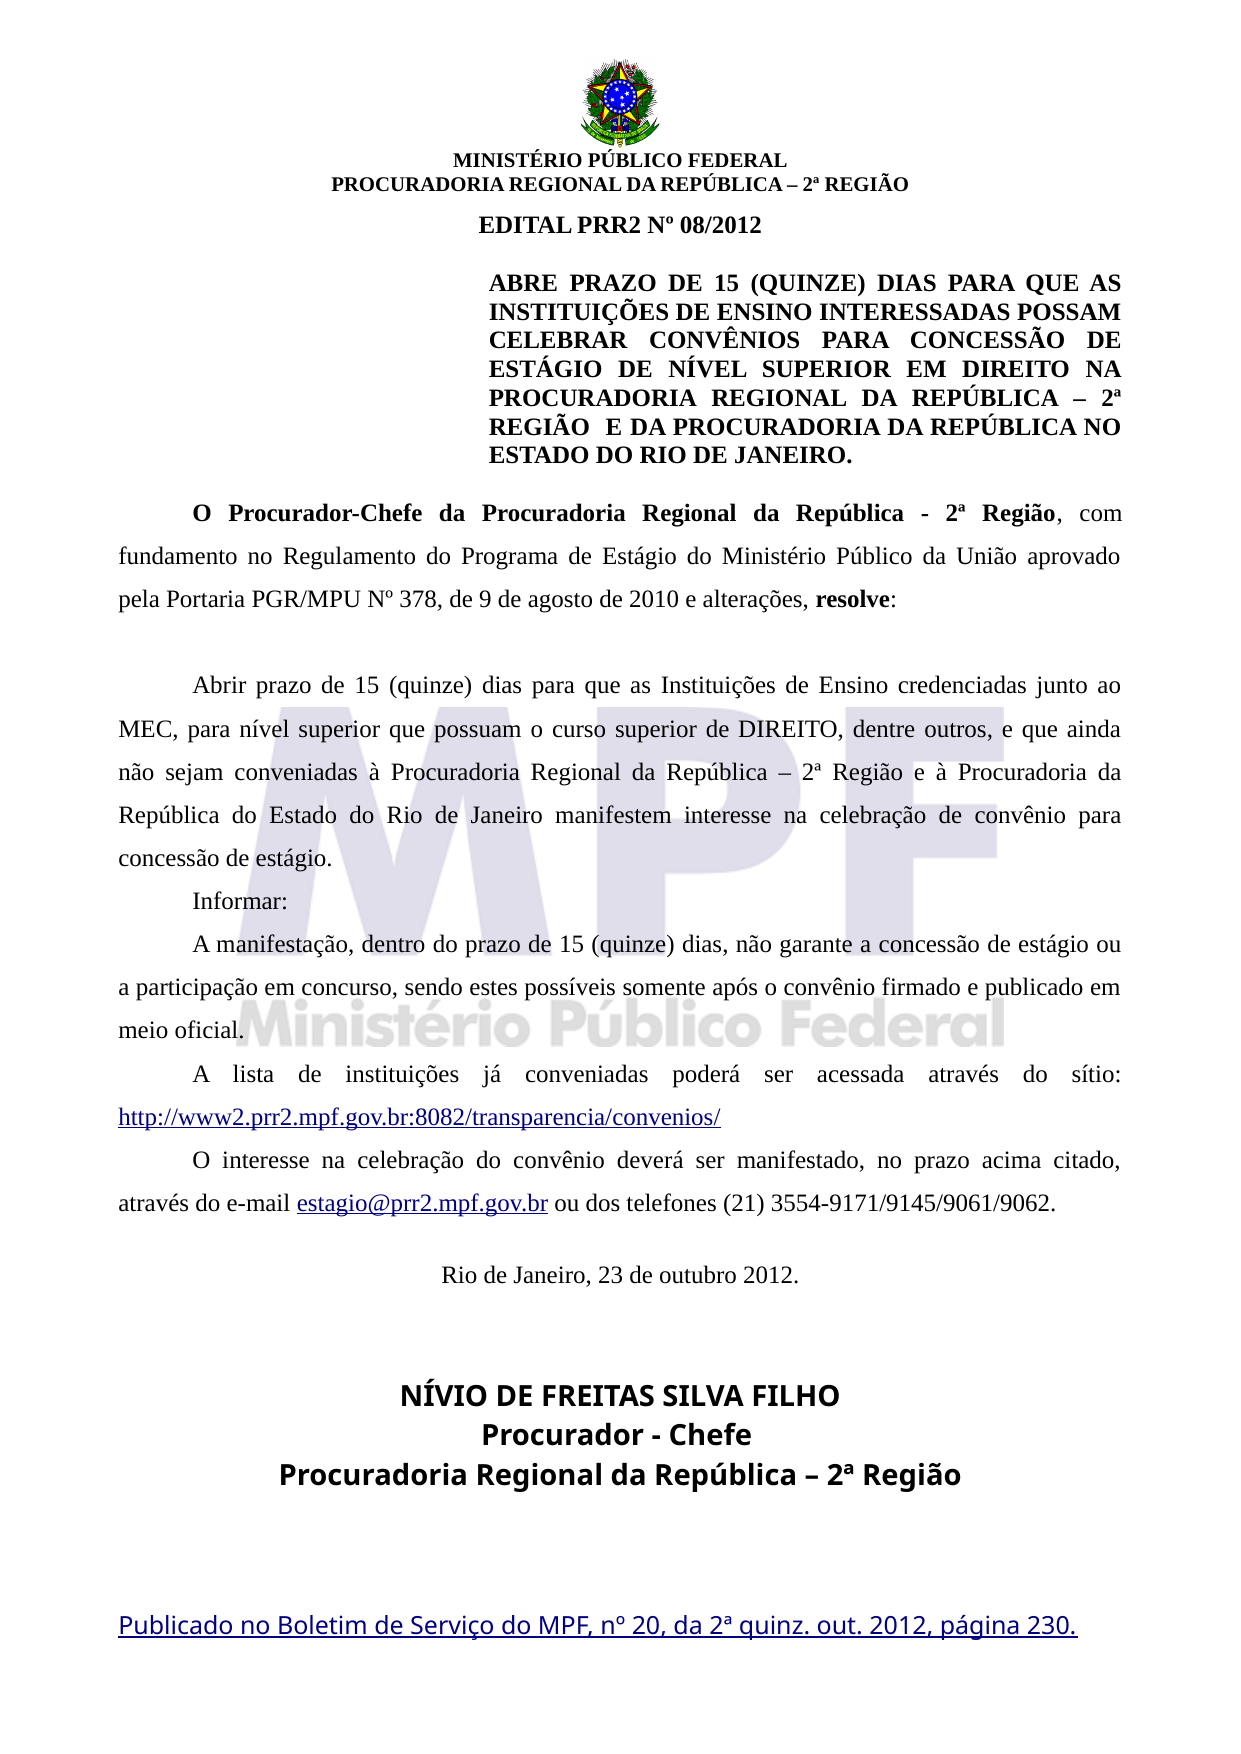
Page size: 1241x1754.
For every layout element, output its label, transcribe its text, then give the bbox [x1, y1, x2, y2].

text O Procurador-Chefe da Procuradoria Regional da República - 2ª Região, com fundamento no Regulamento do Programa de Estágio do Ministério Público da União aprovado pela Portaria PGR/MPU Nº 378, de 9 de agosto de 2010 e alterações, resolve: [118, 498, 1122, 613]
text Procuradoria Regional da República – 2ª Região [118, 1454, 1122, 1494]
text NÍVIO DE FREITAS SILVA FILHO [118, 1375, 1122, 1414]
text O interesse na celebração do convênio deverá ser manifestado, no prazo acima citado, através do e-mail estagio@prr2.mpf.gov.br ou dos telefones (21) 3554-9171/9145/9061/9062. [118, 1145, 1122, 1217]
text EDITAL PRR2 Nº 08/2012 [118, 211, 1122, 239]
picture [236, 915, 1004, 929]
text Rio de Janeiro, 23 de outubro 2012. [118, 1260, 1122, 1289]
picture [236, 872, 1004, 886]
text A lista de instituições já conveniadas poderá ser acessada através do sítio: http://www2.prr2.mpf.gov.br:8082/transparencia/convenios/ . [118, 1059, 1122, 1131]
text Publicado no Boletim de Serviço do MPF, nº 20, da 2ª quinz. out. 2012, página 230. [118, 1607, 1122, 1641]
text Abrir prazo de 15 (quinze) dias para que as Instituições de Ensino credenciadas junto ao MEC, para nível superior que possuam o curso superior de DIREITO, dentre outros, e que ainda não sejam conveniadas à Procuradoria Regional da República – 2ª Região e à Procuradoria da República do Estado do Rio de Janeiro manifestem interesse na celebração de convênio para concessão de estágio. [118, 671, 1122, 872]
text Informar: [118, 886, 1122, 915]
text Procurador - Chefe [118, 1414, 1122, 1454]
text ABRE PRAZO DE 15 (QUINZE) DIAS PARA QUE AS INSTITUIÇÕES DE ENSINO INTERESSADAS POSSAM CELEBRAR CONVÊNIOS PARA CONCESSÃO DE ESTÁGIO DE NÍVEL SUPERIOR EM DIREITO NA PROCURADORIA REGIONAL DA REPÚBLICA – 2ª REGIÃO E DA PROCURADORIA DA REPÚBLICA NO ESTADO DO RIO DE JANEIRO. [488, 268, 1122, 469]
text A manifestação, dentro do prazo de 15 (quinze) dias, não garante a concessão de estágio ou a participação em concurso, sendo estes possíveis somente após o convênio firmado e publicado em meio oficial. [118, 929, 1122, 1044]
